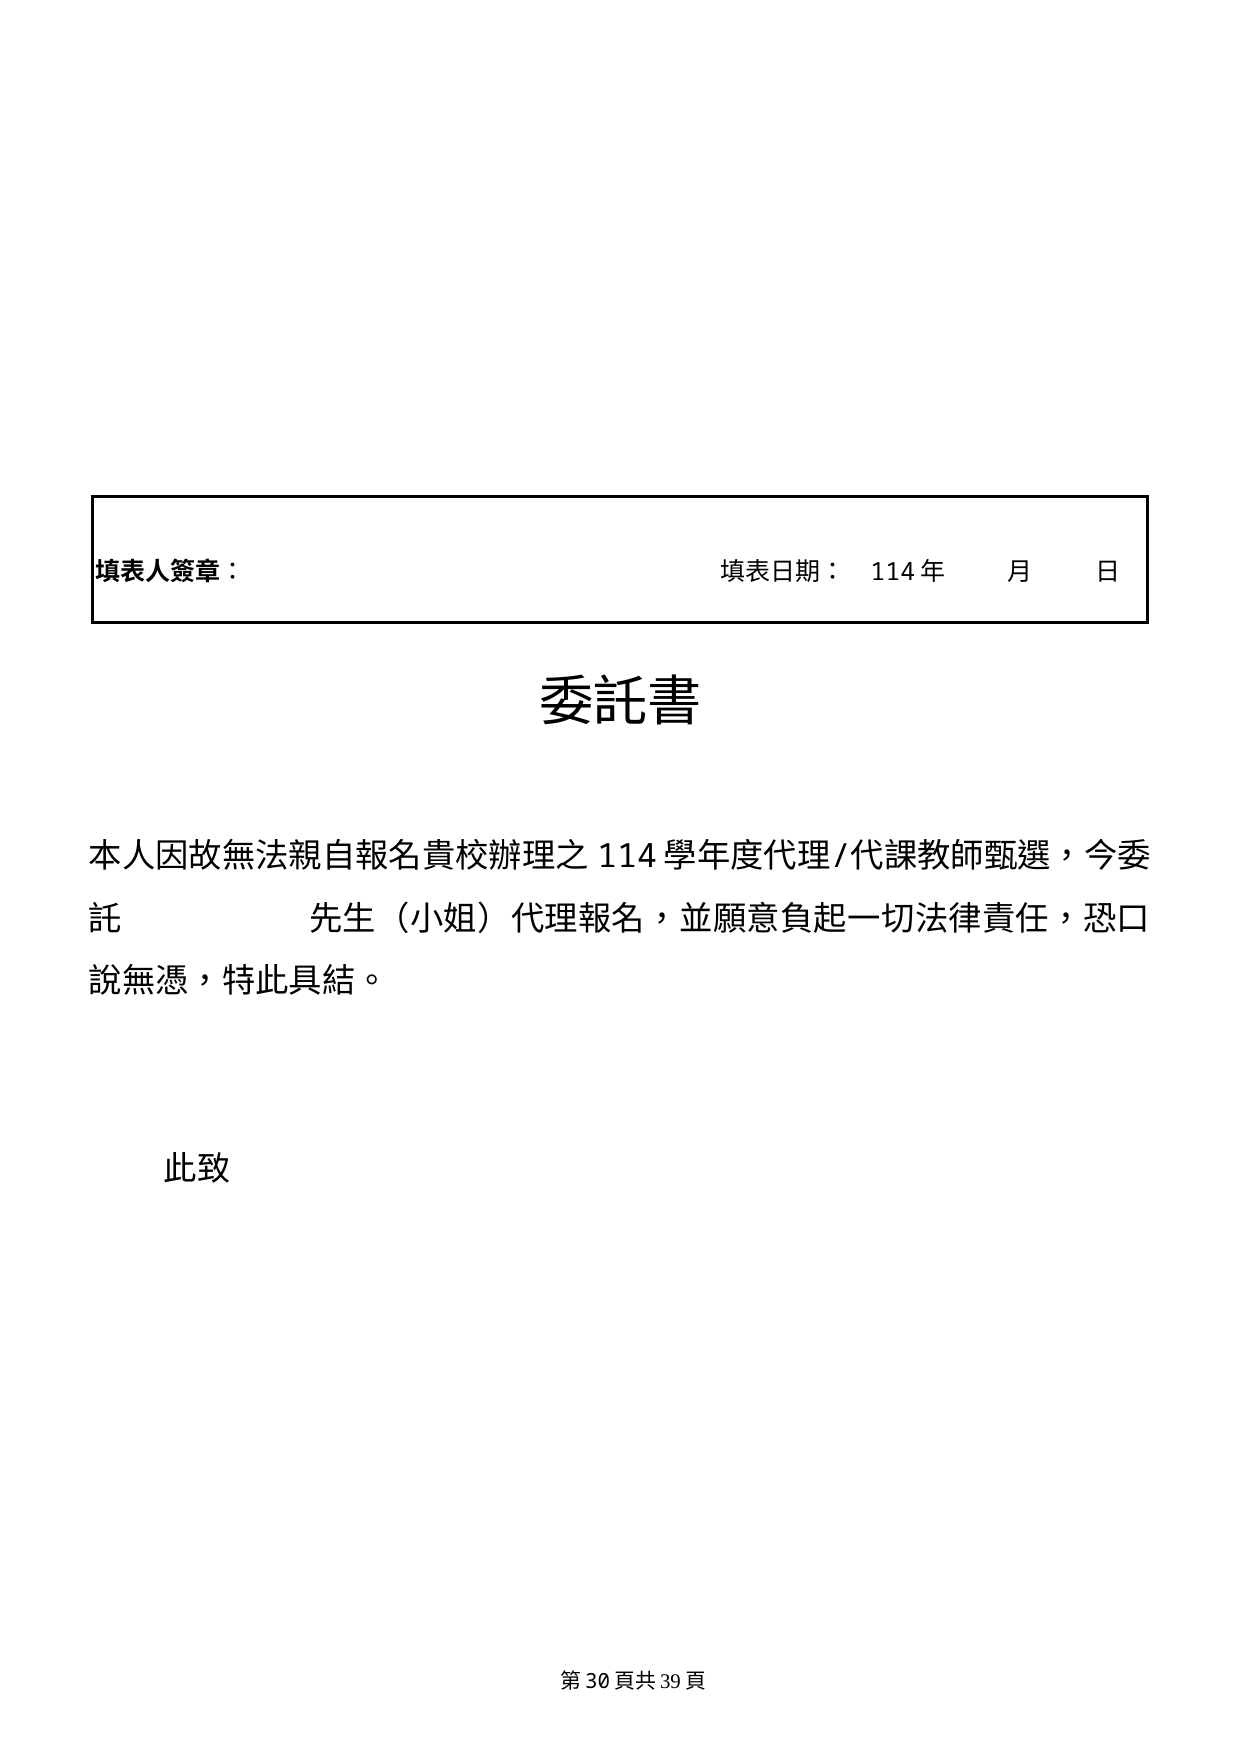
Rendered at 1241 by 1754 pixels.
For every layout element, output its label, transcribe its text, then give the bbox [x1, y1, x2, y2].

table_cell 填表人簽章： 填表日期： 114年 月 日 [94, 498, 1146, 621]
text 本人因故無法親自報名貴校辦理之114學年度代理/代課教師甄選，今委託 先生（小姐）代理報名，並願意負起一切法律責任，恐口說無憑，特此具結。 [89, 811, 1152, 999]
text 委託書 [89, 624, 1152, 749]
text 此致 [89, 1124, 1152, 1186]
